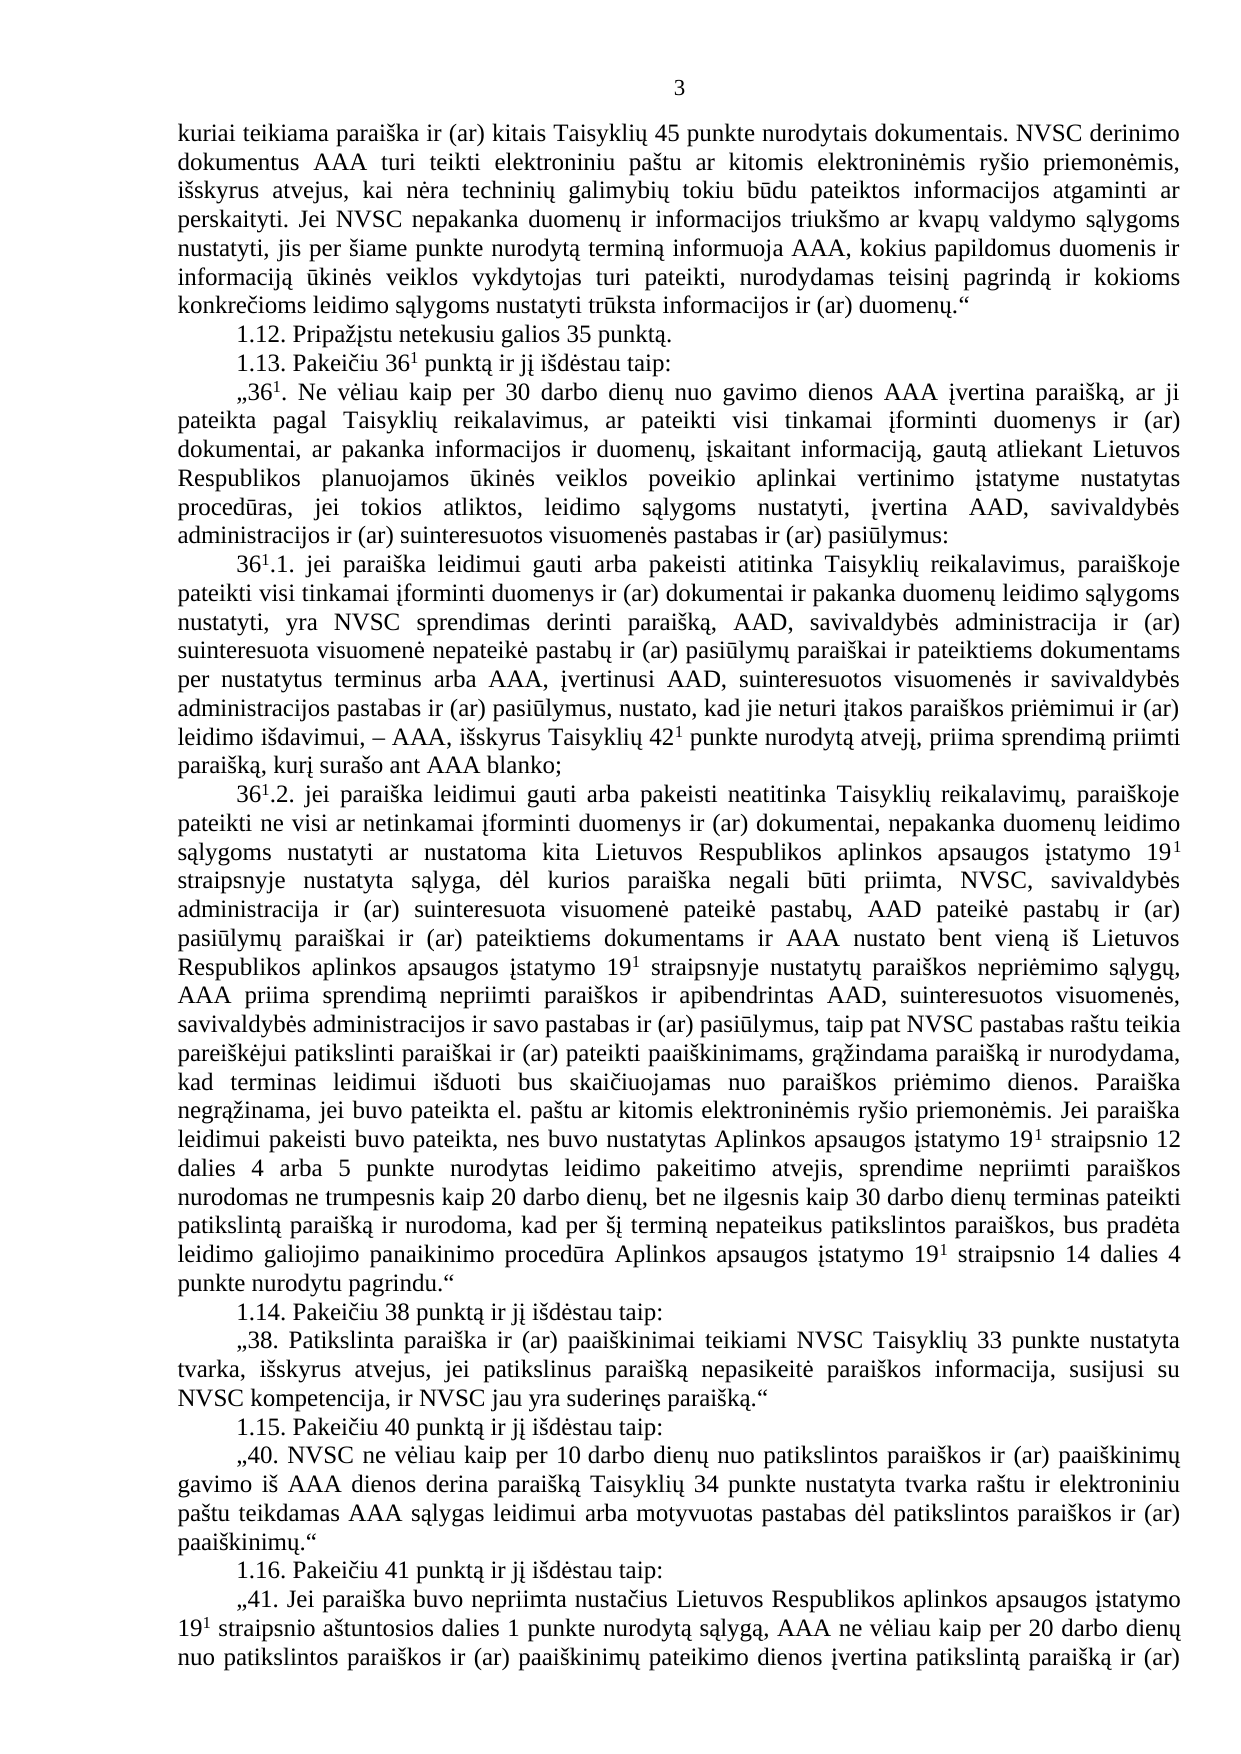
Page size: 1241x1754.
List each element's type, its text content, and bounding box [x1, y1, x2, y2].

text 361.2. jei paraiška leidimui gauti arba pakeisti neatitinka Taisyklių reikalavimų, paraiškoje pateikti ne visi ar netinkamai įforminti duomenys ir (ar) dokumentai, nepakanka duomenų leidimo sąlygoms nustatyti ar nustatoma kita Lietuvos Respublikos aplinkos apsaugos įstatymo 191 straipsnyje nustatyta sąlyga, dėl kurios paraiška negali būti priimta, NVSC, savivaldybės administracija ir (ar) suinteresuota visuomenė pateikė pastabų, AAD pateikė pastabų ir (ar) pasiūlymų paraiškai ir (ar) pateiktiems dokumentams ir AAA nustato bent vieną iš Lietuvos Respublikos aplinkos apsaugos įstatymo 191 straipsnyje nustatytų paraiškos nepriėmimo sąlygų, AAA priima sprendimą nepriimti paraiškos ir apibendrintas AAD, suinteresuotos visuomenės, savivaldybės administracijos ir savo pastabas ir (ar) pasiūlymus, taip pat NVSC pastabas raštu teikia pareiškėjui patikslinti paraiškai ir (ar) pateikti paaiškinimams, grąžindama paraišką ir nurodydama, kad terminas leidimui išduoti bus skaičiuojamas nuo paraiškos priėmimo dienos. Paraiška negrąžinama, jei buvo pateikta el. paštu ar kitomis elektroninėmis ryšio priemonėmis. Jei paraiška leidimui pakeisti buvo pateikta, nes buvo nustatytas Aplinkos apsaugos įstatymo 191 straipsnio 12 dalies 4 arba 5 punkte nurodytas leidimo pakeitimo atvejis, sprendime nepriimti paraiškos nurodomas ne trumpesnis kaip 20 darbo dienų, bet ne ilgesnis kaip 30 darbo dienų terminas pateikti patikslintą paraišką ir nurodoma, kad per šį terminą nepateikus patikslintos paraiškos, bus pradėta leidimo galiojimo panaikinimo procedūra Aplinkos apsaugos įstatymo 191 straipsnio 14 dalies 4 punkte nurodytu pagrindu.“ [177, 779, 1181, 1297]
text kuriai teikiama paraiška ir (ar) kitais Taisyklių 45 punkte nurodytais dokumentais. NVSC derinimo dokumentus AAA turi teikti elektroniniu paštu ar kitomis elektroninėmis ryšio priemonėmis, išskyrus atvejus, kai nėra techninių galimybių tokiu būdu pateiktos informacijos atgaminti ar perskaityti. Jei NVSC nepakanka duomenų ir informacijos triukšmo ar kvapų valdymo sąlygoms nustatyti, jis per šiame punkte nurodytą terminą informuoja AAA, kokius papildomus duomenis ir informaciją ūkinės veiklos vykdytojas turi pateikti, nurodydamas teisinį pagrindą ir kokioms konkrečioms leidimo sąlygoms nustatyti trūksta informacijos ir (ar) duomenų.“ [177, 118, 1181, 319]
text 1.12. Pripažįstu netekusiu galios 35 punktą. [177, 319, 1181, 348]
text „41. Jei paraiška buvo nepriimta nustačius Lietuvos Respublikos aplinkos apsaugos įstatymo 191 straipsnio aštuntosios dalies 1 punkte nurodytą sąlygą, AAA ne vėliau kaip per 20 darbo dienų nuo patikslintos paraiškos ir (ar) paaiškinimų pateikimo dienos įvertina patikslintą paraišką ir (ar) [177, 1584, 1181, 1671]
text 361.1. jei paraiška leidimui gauti arba pakeisti atitinka Taisyklių reikalavimus, paraiškoje pateikti visi tinkamai įforminti duomenys ir (ar) dokumentai ir pakanka duomenų leidimo sąlygoms nustatyti, yra NVSC sprendimas derinti paraišką, AAD, savivaldybės administracija ir (ar) suinteresuota visuomenė nepateikė pastabų ir (ar) pasiūlymų paraiškai ir pateiktiems dokumentams per nustatytus terminus arba AAA, įvertinusi AAD, suinteresuotos visuomenės ir savivaldybės administracijos pastabas ir (ar) pasiūlymus, nustato, kad jie neturi įtakos paraiškos priėmimui ir (ar) leidimo išdavimui, – AAA, išskyrus Taisyklių 421 punkte nurodytą atvejį, priima sprendimą priimti paraišką, kurį surašo ant AAA blanko; [177, 549, 1181, 779]
text 1.16. Pakeičiu 41 punktą ir jį išdėstau taip: [177, 1556, 1181, 1584]
text 1.13. Pakeičiu 361 punktą ir jį išdėstau taip: [177, 348, 1181, 377]
text „38. Patikslinta paraiška ir (ar) paaiškinimai teikiami NVSC Taisyklių 33 punkte nustatyta tvarka, išskyrus atvejus, jei patikslinus paraišką nepasikeitė paraiškos informacija, susijusi su NVSC kompetencija, ir NVSC jau yra suderinęs paraišką.“ [177, 1326, 1181, 1412]
text „361. Ne vėliau kaip per 30 darbo dienų nuo gavimo dienos AAA įvertina paraišką, ar ji pateikta pagal Taisyklių reikalavimus, ar pateikti visi tinkamai įforminti duomenys ir (ar) dokumentai, ar pakanka informacijos ir duomenų, įskaitant informaciją, gautą atliekant Lietuvos Respublikos planuojamos ūkinės veiklos poveikio aplinkai vertinimo įstatyme nustatytas procedūras, jei tokios atliktos, leidimo sąlygoms nustatyti, įvertina AAD, savivaldybės administracijos ir (ar) suinteresuotos visuomenės pastabas ir (ar) pasiūlymus: [177, 377, 1181, 549]
text „40. NVSC ne vėliau kaip per 10 darbo dienų nuo patikslintos paraiškos ir (ar) paaiškinimų gavimo iš AAA dienos derina paraišką Taisyklių 34 punkte nustatyta tvarka raštu ir elektroniniu paštu teikdamas AAA sąlygas leidimui arba motyvuotas pastabas dėl patikslintos paraiškos ir (ar) paaiškinimų.“ [177, 1441, 1181, 1556]
text 1.14. Pakeičiu 38 punktą ir jį išdėstau taip: [177, 1297, 1181, 1326]
text 1.15. Pakeičiu 40 punktą ir jį išdėstau taip: [177, 1412, 1181, 1441]
